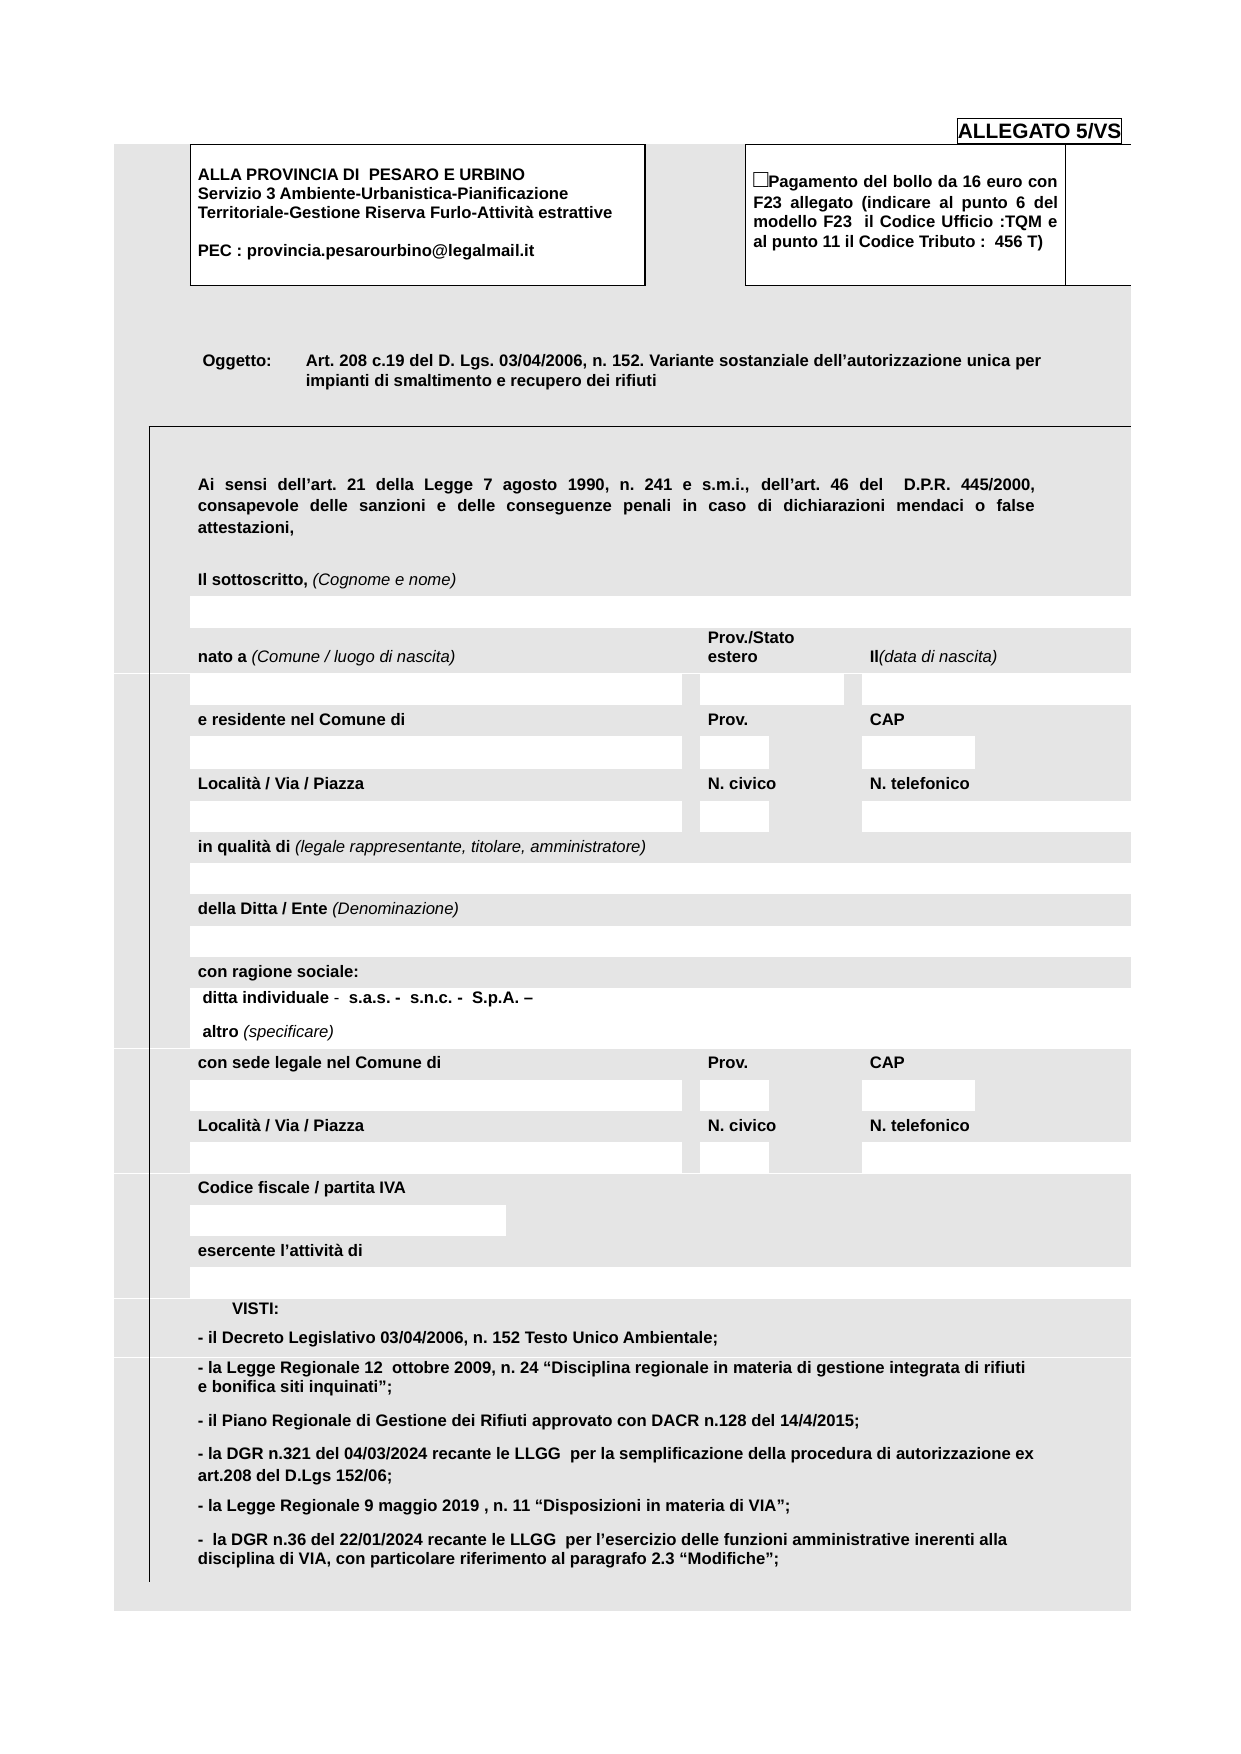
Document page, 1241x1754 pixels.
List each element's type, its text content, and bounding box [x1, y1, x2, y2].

table_cell con ragione sociale: [190, 957, 1043, 988]
table_cell [1043, 674, 1131, 705]
table_cell [682, 1111, 700, 1142]
table_cell [862, 1142, 1043, 1173]
table_cell [114, 1080, 149, 1111]
table_cell [114, 1267, 149, 1298]
table_cell [1043, 565, 1131, 596]
table_cell [1043, 863, 1131, 894]
table_cell [150, 1049, 190, 1080]
table_cell [190, 1267, 1043, 1298]
table_cell [1043, 1358, 1131, 1582]
table_cell Prov. [700, 705, 844, 736]
table_cell nato a (Comune / luogo di nascita) [190, 628, 682, 673]
subtitle [118, 118, 957, 144]
table_cell [682, 1080, 700, 1111]
table_cell [1043, 988, 1131, 1048]
table_cell [190, 1142, 682, 1173]
table_cell [682, 628, 700, 673]
table_cell [150, 457, 190, 565]
table_cell [975, 1080, 1043, 1111]
table_cell [114, 736, 149, 769]
table_cell [862, 1080, 974, 1111]
table_cell N. telefonico [862, 769, 1043, 801]
table_cell [682, 736, 700, 769]
table_cell [150, 1111, 190, 1142]
table_cell [190, 674, 682, 705]
table_cell Prov. [700, 1049, 844, 1080]
table_cell [1043, 427, 1131, 457]
table_cell [150, 674, 190, 705]
table_cell [862, 801, 1043, 832]
table_header □Pagamento del bollo da 16 euro con F23 allegato (indicare al punto 6 del modello F23 il Codice Ufficio :TQM e al punto 11 il Codice Tributo : 456 T) [746, 145, 1065, 285]
table_cell [114, 1299, 149, 1357]
table_cell [150, 565, 190, 596]
table_cell [114, 801, 149, 832]
table_cell [150, 427, 190, 457]
table_cell [114, 1582, 1131, 1611]
table_header [114, 144, 190, 285]
table_cell [114, 863, 149, 894]
table_cell [1043, 736, 1131, 769]
table_cell [700, 1142, 768, 1173]
table_cell CAP [862, 705, 1043, 736]
table_cell [1043, 1174, 1131, 1205]
table_cell [114, 1205, 149, 1236]
table_header ALLA PROVINCIA DI PESARO E URBINO Servizio 3 Ambiente-Urbanistica-Pianificazione Territoriale-Gestione Riserva Furlo-Attività estrattive PEC : provincia.pesarourbino@legalmail.it [191, 145, 644, 285]
table_cell [114, 1111, 149, 1142]
table_cell [150, 1205, 190, 1236]
table_cell [1043, 1267, 1131, 1298]
table_cell [1043, 769, 1131, 801]
table_cell [114, 832, 149, 863]
table_cell e residente nel Comune di [190, 705, 682, 736]
table_cell [844, 1049, 862, 1080]
table_cell [700, 736, 768, 769]
table_cell ditta individuale - s.a.s. - s.n.c. - S.p.A. – altro (specificare) [190, 988, 1043, 1048]
table_cell [114, 457, 149, 565]
table_cell [844, 628, 862, 673]
table_cell [1043, 457, 1131, 565]
table_cell [190, 1080, 682, 1111]
table_cell N. civico [700, 769, 844, 801]
table_cell [769, 736, 862, 769]
table_cell Ai sensi dell’art. 21 della Legge 7 agosto 1990, n. 241 e s.m.i., dell’art. 46 del D.P.R. 445/2000, consapevole delle sanzioni e delle conseguenze penali in caso di dichiarazioni mendaci o false attestazioni, [190, 457, 1043, 565]
table_cell [150, 769, 190, 801]
table_cell [682, 1142, 700, 1173]
table_cell [844, 705, 862, 736]
table_cell [190, 863, 1043, 894]
table_cell [1043, 1080, 1131, 1111]
table_cell [150, 1174, 190, 1205]
table_cell [114, 705, 149, 736]
subtitle ALLEGATO 5/VS [958, 119, 1121, 143]
table_cell [114, 1142, 149, 1173]
table_cell Codice fiscale / partita IVA [190, 1174, 1043, 1205]
table_cell [1043, 926, 1131, 957]
table_cell [150, 1358, 190, 1582]
table_cell [150, 1299, 190, 1357]
table_cell Prov./Stato estero [700, 628, 844, 673]
table_cell [190, 801, 682, 832]
table_cell [769, 1142, 862, 1173]
table_cell [700, 1080, 768, 1111]
table_cell [844, 674, 862, 705]
table_cell [114, 769, 149, 801]
table_cell [114, 1358, 149, 1582]
table_cell [844, 1111, 862, 1142]
table_cell [700, 674, 844, 705]
table_cell [114, 1174, 149, 1205]
table_cell [150, 926, 190, 957]
table_cell [1043, 1299, 1131, 1357]
table_cell Località / Via / Piazza [190, 1111, 682, 1142]
table_cell [150, 863, 190, 894]
table_cell [150, 957, 190, 988]
table_cell [682, 769, 700, 801]
table_cell [150, 988, 190, 1048]
table_cell [1043, 596, 1131, 628]
table_cell [769, 801, 862, 832]
table_cell [1065, 286, 1131, 315]
table_cell [746, 286, 1065, 315]
table_cell [190, 286, 645, 315]
table_cell [150, 596, 190, 628]
table_cell CAP [862, 1049, 1043, 1080]
table_cell [862, 674, 1043, 705]
table_header [646, 144, 745, 285]
table_cell [1043, 1142, 1131, 1173]
table_cell [150, 705, 190, 736]
table_cell [1043, 1111, 1131, 1142]
table_header [1066, 145, 1131, 285]
table_cell [150, 1142, 190, 1173]
table_cell [682, 705, 700, 736]
table_cell [150, 736, 190, 769]
table_cell [114, 1049, 149, 1080]
table_cell - la Legge Regionale 12 ottobre 2009, n. 24 “Disciplina regionale in materia di gestione integrata di rifiuti e bonifica siti inquinati”; - il Piano Regionale di Gestione dei Rifiuti approvato con DACR n.128 del 14/4/2015; - la DGR n.321 del 04/03/2024 recante le LLGG per la semplificazione della procedura di autorizzazione ex art.208 del D.Lgs 152/06; - la Legge Regionale 9 maggio 2019 , n. 11 “Disposizioni in materia di VIA”; - la DGR n.36 del 22/01/2024 recante le LLGG per l’esercizio delle funzioni amministrative inerenti alla disciplina di VIA, con particolare riferimento al paragrafo 2.3 “Modifiche”; [190, 1358, 1043, 1582]
table_cell [506, 1205, 1043, 1236]
table_cell [114, 957, 149, 988]
table_cell in qualità di (legale rappresentante, titolare, amministratore) [190, 832, 1043, 863]
table_cell [190, 736, 682, 769]
table_cell [150, 1080, 190, 1111]
table_cell [1043, 1236, 1131, 1267]
table_cell Il(data di nascita) [862, 628, 1043, 673]
table_cell [190, 427, 1043, 457]
table_cell [150, 628, 190, 673]
table_cell [114, 674, 149, 705]
table_cell [150, 801, 190, 832]
table_cell [682, 801, 700, 832]
table_cell [975, 736, 1043, 769]
table_cell [150, 1267, 190, 1298]
table_cell [114, 1236, 149, 1267]
table_cell [114, 988, 149, 1048]
table_cell [114, 565, 149, 596]
table_cell con sede legale nel Comune di [190, 1049, 682, 1080]
table_cell [844, 769, 862, 801]
table_cell Oggetto: Art. 208 c.19 del D. Lgs. 03/04/2006, n. 152. Variante sostanziale dell’autorizzazione unica per impianti di smaltimento e recupero dei rifiuti [114, 315, 1131, 426]
table_cell [1043, 801, 1131, 832]
table_cell [700, 801, 768, 832]
table_cell [114, 426, 149, 457]
table_cell [1043, 1049, 1131, 1080]
table_cell [862, 736, 974, 769]
table_cell [150, 894, 190, 926]
table_cell [1043, 957, 1131, 988]
table_cell della Ditta / Ente (Denominazione) [190, 894, 1043, 926]
table_cell [150, 1236, 190, 1267]
table_cell [190, 596, 1043, 628]
table_cell [114, 628, 149, 673]
table_cell Località / Via / Piazza [190, 769, 682, 801]
table_cell [114, 285, 190, 315]
table_cell [150, 832, 190, 863]
table_cell [645, 285, 746, 315]
table_cell [682, 1049, 700, 1080]
table_cell [190, 1205, 506, 1236]
table_cell [114, 894, 149, 926]
table_cell esercente l’attività di [190, 1236, 1043, 1267]
table_cell [1043, 628, 1131, 673]
table_cell [1043, 894, 1131, 926]
table_cell N. telefonico [862, 1111, 1043, 1142]
table_cell Il sottoscritto, (Cognome e nome) [190, 565, 1043, 596]
table_cell [1043, 832, 1131, 863]
table_cell N. civico [700, 1111, 844, 1142]
table_cell [682, 674, 700, 705]
table_cell [190, 926, 1043, 957]
table_cell [1043, 705, 1131, 736]
table_cell [769, 1080, 862, 1111]
table_cell VISTI: - il Decreto Legislativo 03/04/2006, n. 152 Testo Unico Ambientale; [190, 1299, 1043, 1357]
table_cell [114, 926, 149, 957]
table_cell [1043, 1205, 1131, 1236]
table_cell [114, 596, 149, 628]
